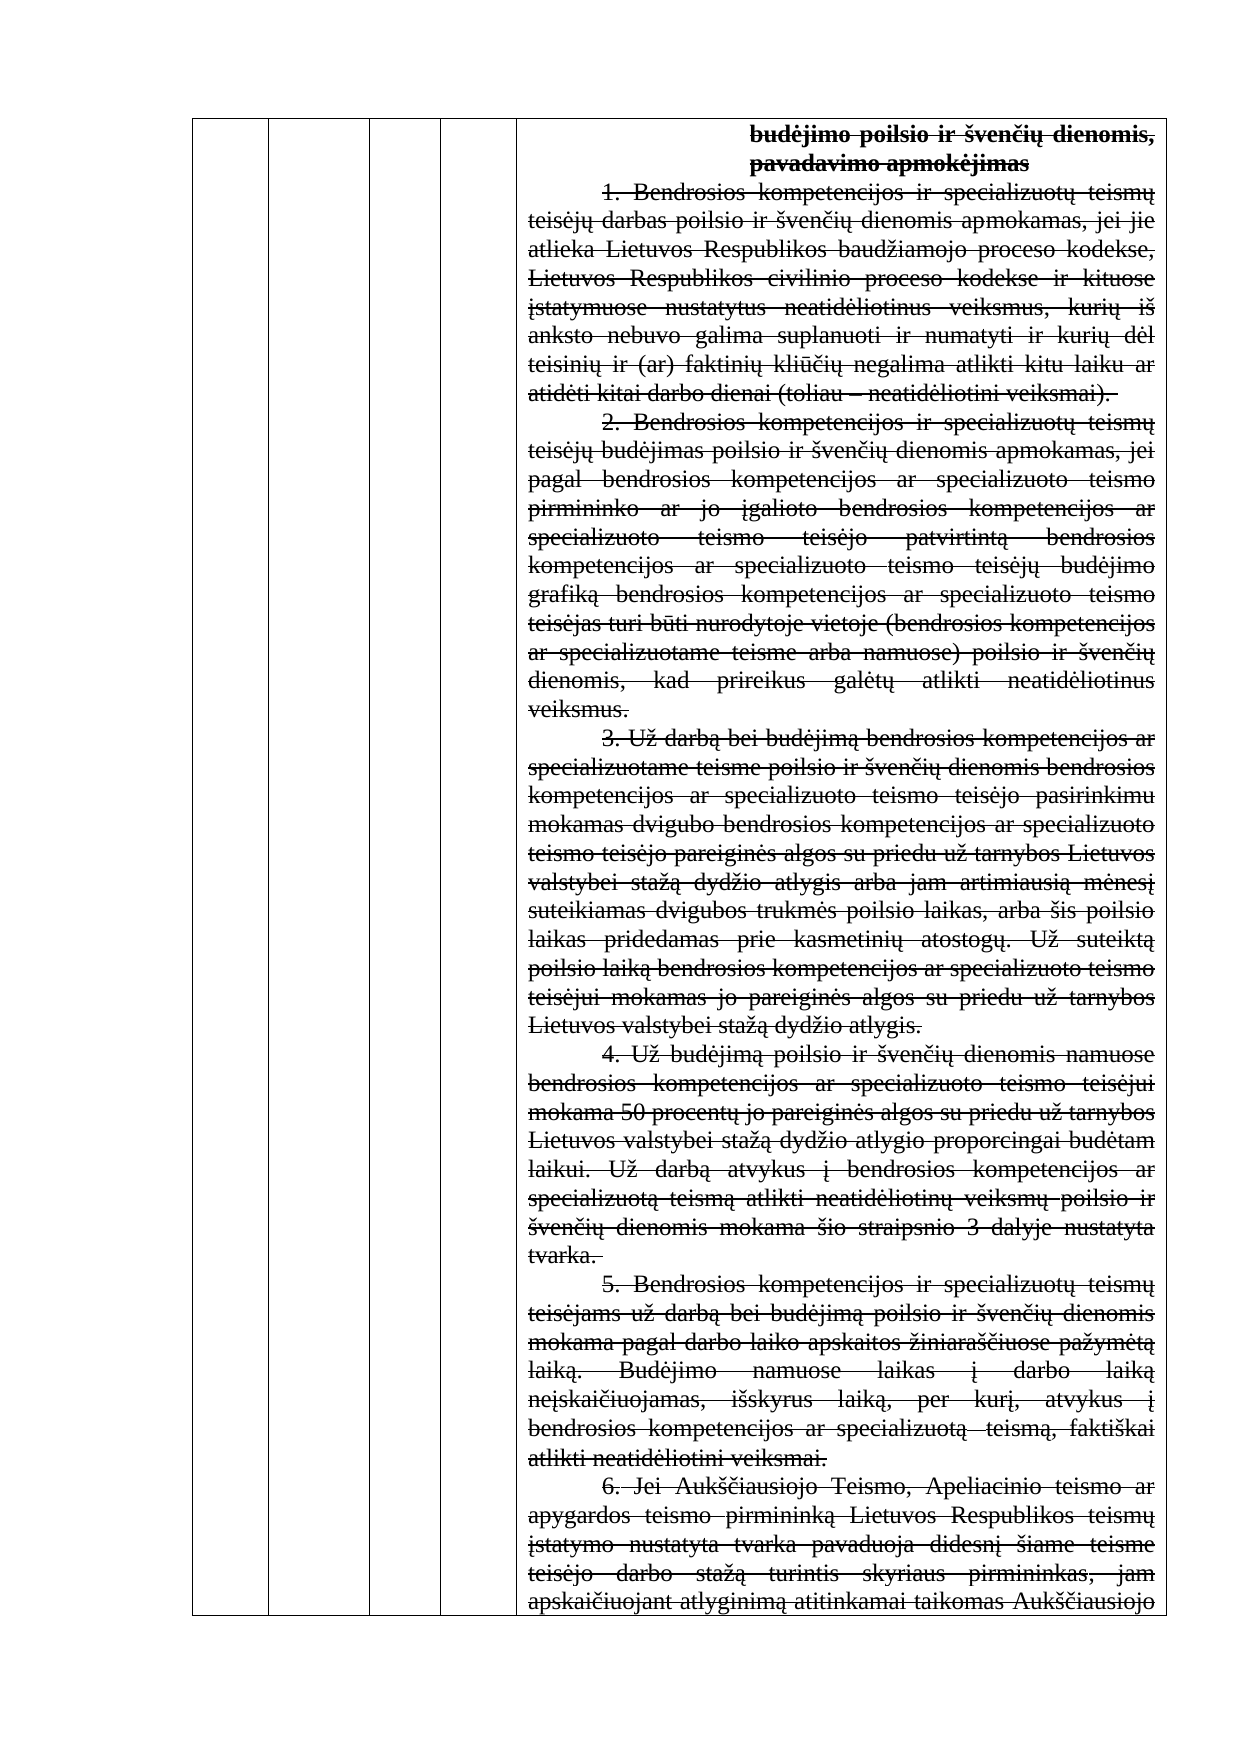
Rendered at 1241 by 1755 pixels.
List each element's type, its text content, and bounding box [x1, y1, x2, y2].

table_cell [370, 119, 440, 1615]
table_cell [269, 119, 369, 1615]
table_cell budėjimo poilsio ir švenčių dienomis, pavadavimo apmokėjimas 1. Bendrosios kompetencijos ir specializuotų teismų teisėjų darbas poilsio ir švenčių dienomis apmokamas, jei jie atlieka Lietuvos Respublikos baudžiamojo proceso kodekse, Lietuvos Respublikos civilinio proceso kodekse ir kituose įstatymuose nustatytus neatidėliotinus veiksmus, kurių iš anksto nebuvo galima suplanuoti ir numatyti ir kurių dėl teisinių ir (ar) faktinių kliūčių negalima atlikti kitu laiku ar atidėti kitai darbo dienai (toliau – neatidėliotini veiksmai). 2. Bendrosios kompetencijos ir specializuotų teismų teisėjų budėjimas poilsio ir švenčių dienomis apmokamas, jei pagal bendrosios kompetencijos ar specializuoto teismo pirmininko ar jo įgalioto bendrosios kompetencijos ar specializuoto teismo teisėjo patvirtintą bendrosios kompetencijos ar specializuoto teismo teisėjų budėjimo grafiką bendrosios kompetencijos ar specializuoto teismo teisėjas turi būti nurodytoje vietoje (bendrosios kompetencijos ar specializuotame teisme arba namuose) poilsio ir švenčių dienomis, kad prireikus galėtų atlikti neatidėliotinus veiksmus. 3. Už darbą bei budėjimą bendrosios kompetencijos ar specializuotame teisme poilsio ir švenčių dienomis bendrosios kompetencijos ar specializuoto teismo teisėjo pasirinkimu mokamas dvigubo bendrosios kompetencijos ar specializuoto teismo teisėjo pareiginės algos su priedu už tarnybos Lietuvos valstybei stažą dydžio atlygis arba jam artimiausią mėnesį suteikiamas dvigubos trukmės poilsio laikas, arba šis poilsio laikas pridedamas prie kasmetinių atostogų. Už suteiktą poilsio laiką bendrosios kompetencijos ar specializuoto teismo teisėjui mokamas jo pareiginės algos su priedu už tarnybos Lietuvos valstybei stažą dydžio atlygis. 4. Už budėjimą poilsio ir švenčių dienomis namuose bendrosios kompetencijos ar specializuoto teismo teisėjui mokama 50 procentų jo pareiginės algos su priedu už tarnybos Lietuvos valstybei stažą dydžio atlygio proporcingai budėtam laikui. Už darbą atvykus į bendrosios kompetencijos ar specializuotą teismą atlikti neatidėliotinų veiksmų poilsio ir švenčių dienomis mokama šio straipsnio 3 dalyje nustatyta tvarka. 5. Bendrosios kompetencijos ir specializuotų teismų teisėjams už darbą bei budėjimą poilsio ir švenčių dienomis mokama pagal darbo laiko apskaitos žiniaraščiuose pažymėtą laiką. Budėjimo namuose laikas į darbo laiką neįskaičiuojamas, išskyrus laiką, per kurį, atvykus į bendrosios kompetencijos ar specializuotą teismą, faktiškai atlikti neatidėliotini veiksmai. 6. Jei Aukščiausiojo Teismo, Apeliacinio teismo ar apygardos teismo pirmininką Lietuvos Respublikos teismų įstatymo nustatyta tvarka pavaduoja didesnį šiame teisme teisėjo darbo stažą turintis skyriaus pirmininkas, jam apskaičiuojant atlyginimą atitinkamai taikomas Aukščiausiojo [517, 119, 1166, 1615]
table_cell [193, 119, 268, 1615]
table_cell [441, 119, 516, 1615]
